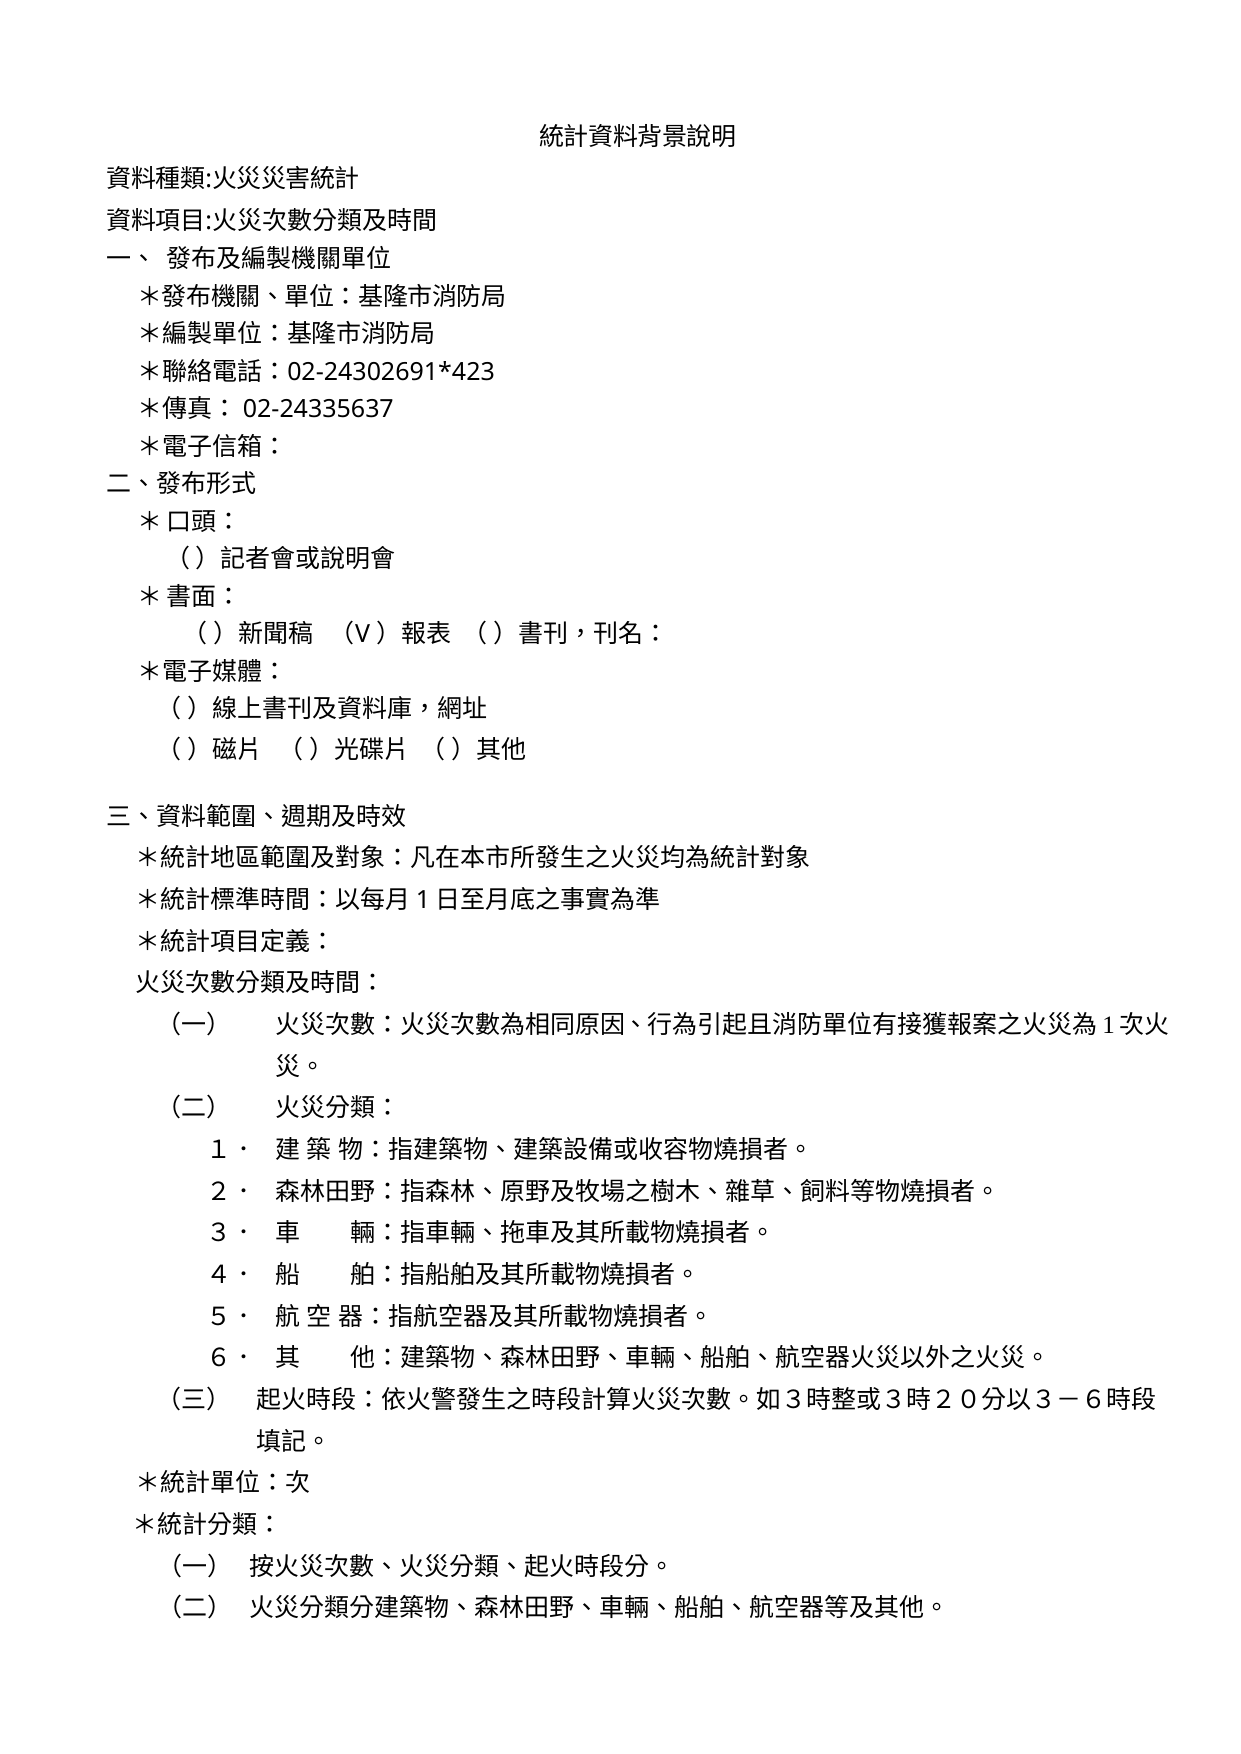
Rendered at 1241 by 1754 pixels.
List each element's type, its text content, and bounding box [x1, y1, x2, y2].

text ＊傳真： 02-24335637 [137, 387, 1169, 425]
text ＊編製單位：基隆市消防局 [137, 312, 1169, 350]
list 建 築 物：指建築物、建築設備或收容物燒損者。 [207, 1125, 1169, 1167]
list 口頭： [137, 500, 1169, 537]
text ＊統計項目定義： [106, 917, 1169, 958]
text （ ）記者會或說明會 [106, 537, 1169, 575]
list 森林田野：指森林、原野及牧場之樹木、雜草、飼料等物燒損者。 [207, 1167, 1169, 1208]
text （二） 火災分類分建築物、森林田野、車輛、船舶、航空器等及其他。 [158, 1583, 1169, 1625]
list 船 舶：指船舶及其所載物燒損者。 [207, 1250, 1169, 1292]
text ＊統計單位：次 [106, 1458, 1169, 1500]
text ＊統計地區範圍及對象：凡在本市所發生之火災均為統計對象 [106, 833, 1169, 875]
text ＊電子信箱： [137, 425, 1169, 462]
text 二、發布形式 [106, 462, 1169, 500]
text ＊聯絡電話：02-24302691*423 [137, 350, 1169, 387]
text ＊電子媒體： [137, 650, 1169, 687]
text （ ）新聞稿 （V ）報表 （ ）書刊，刊名： [137, 612, 1169, 650]
text 統計資料背景說明 [106, 112, 1169, 154]
list 車 輛：指車輛、拖車及其所載物燒損者。 [207, 1208, 1169, 1250]
text 資料項目:火災次數分類及時間 [106, 196, 1169, 237]
text （一） 按火災次數、火災分類、起火時段分。 [158, 1542, 1169, 1583]
list 火災次數：火災次數為相同原因、行為引起且消防單位有接獲報案之火災為1次火災。 [157, 1000, 1169, 1083]
text 資料種類:火災災害統計 [106, 154, 1169, 196]
list 發布及編製機關單位 [106, 237, 1169, 275]
list 起火時段：依火警發生之時段計算火災次數。如３時整或３時２０分以３－６時段填記。 [157, 1375, 1169, 1458]
list 火災分類： [157, 1083, 1169, 1125]
list 其 他：建築物、森林田野、車輛、船舶、航空器火災以外之火災。 [207, 1333, 1169, 1375]
text （ ）磁片 （ ）光碟片 （ ）其他 [106, 725, 1203, 767]
text 火災次數分類及時間： [106, 958, 1169, 1000]
text 三、資料範圍、週期及時效 [106, 792, 1169, 833]
text （ ）線上書刊及資料庫，網址 [106, 687, 1203, 725]
text ＊發布機關、單位：基隆市消防局 [137, 275, 1169, 312]
text ＊統計分類： [133, 1500, 1169, 1542]
list 航 空 器：指航空器及其所載物燒損者。 [207, 1292, 1169, 1333]
text ＊統計標準時間：以每月1日至月底之事實為準 [106, 875, 1169, 917]
list 書面： [137, 575, 1169, 612]
